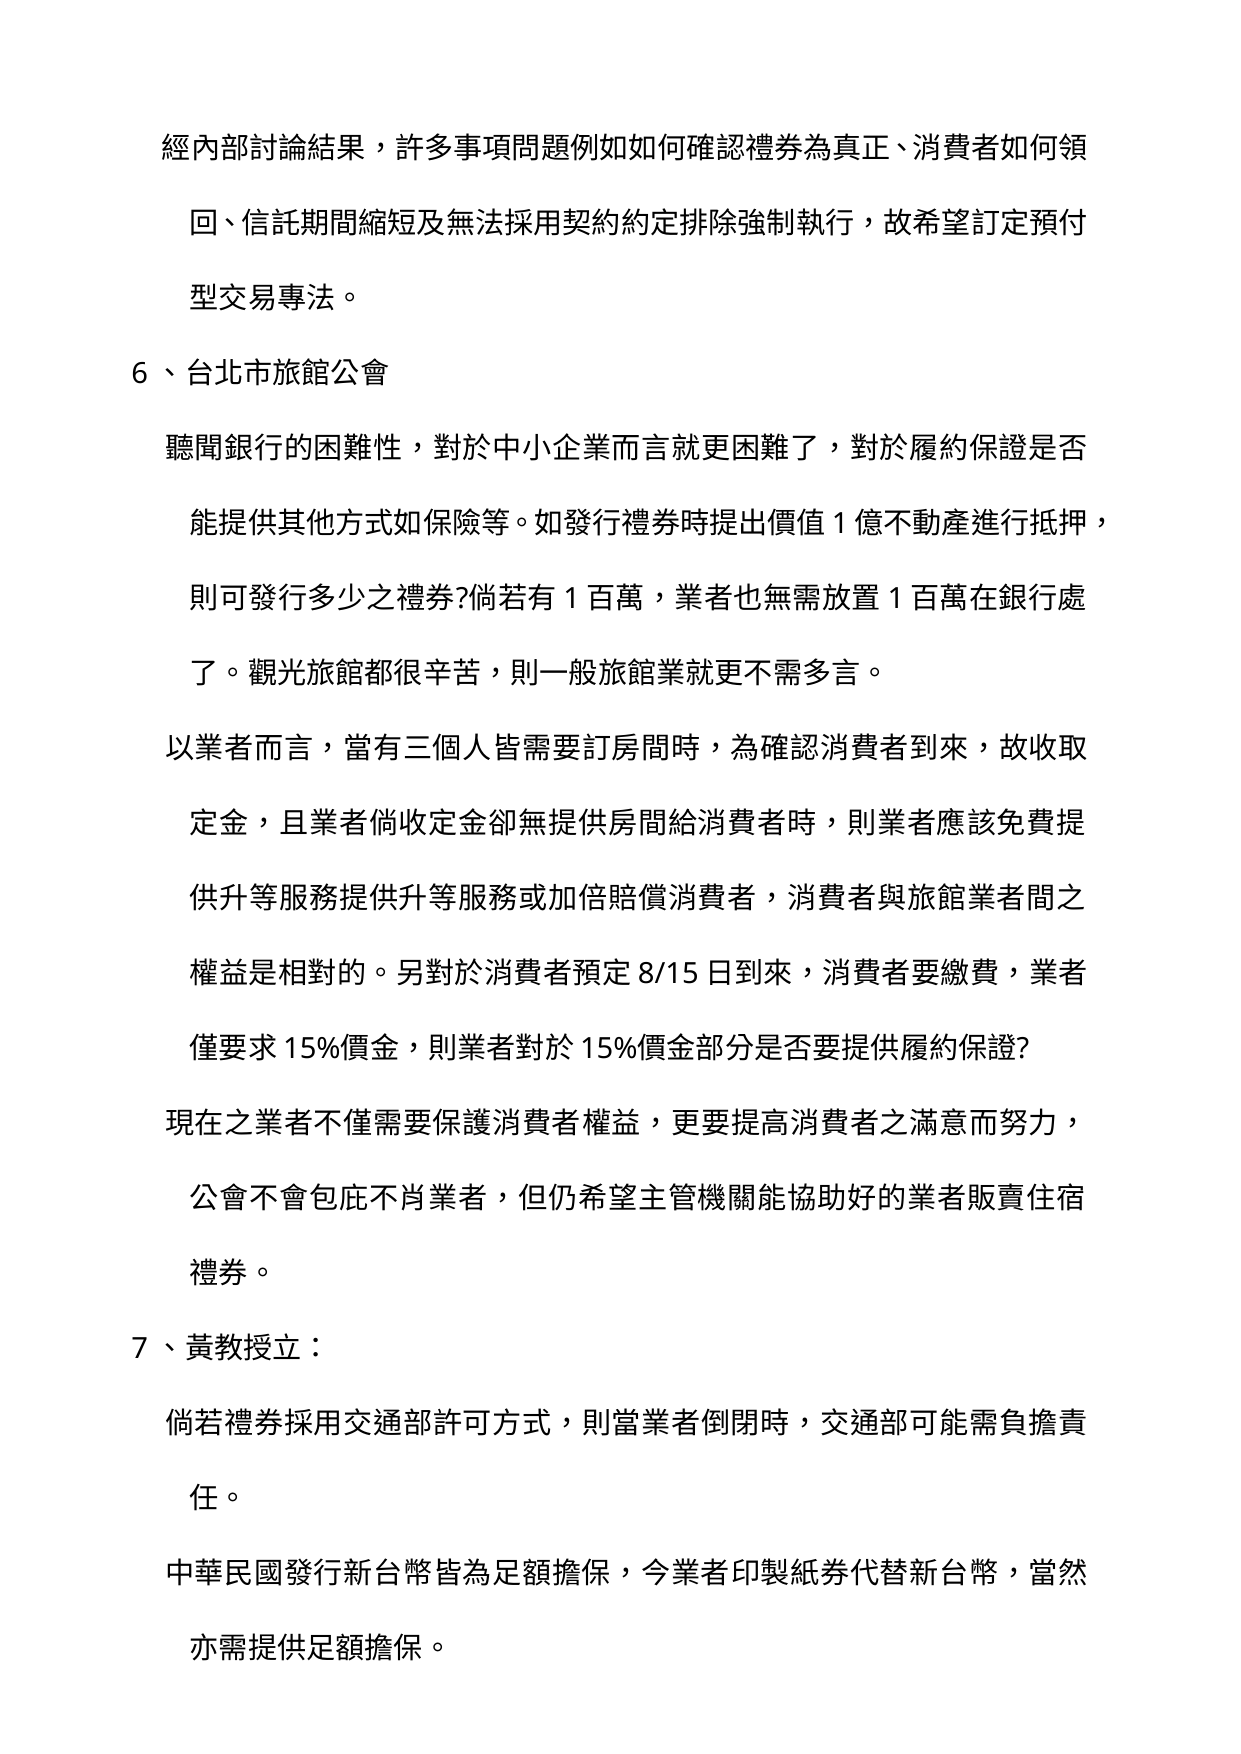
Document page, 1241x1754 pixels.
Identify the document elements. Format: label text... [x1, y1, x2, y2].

text 中華民國發行新台幣皆為足額擔保，今業者印製紙券代替新台幣，當然亦需提供足額擔保。 [131, 1533, 1087, 1683]
text 經內部討論結果，許多事項問題例如如何確認禮券為真正、消費者如何領回、信託期間縮短及無法採用契約約定排除強制執行，故希望訂定預付型交易專法。 [131, 108, 1087, 333]
text 倘若禮券採用交通部許可方式，則當業者倒閉時，交通部可能需負擔責任。 [131, 1383, 1087, 1533]
text 聽聞銀行的困難性，對於中小企業而言就更困難了，對於履約保證是否能提供其他方式如保險等。如發行禮券時提出價值1億不動產進行抵押，則可發行多少之禮券?倘若有1百萬，業者也無需放置1百萬在銀行處了。觀光旅館都很辛苦，則一般旅館業就更不需多言。 [131, 408, 1087, 708]
text 7 、黃教授立： [131, 1308, 1087, 1383]
text 以業者而言，當有三個人皆需要訂房間時，為確認消費者到來，故收取定金，且業者倘收定金卻無提供房間給消費者時，則業者應該免費提供升等服務提供升等服務或加倍賠償消費者，消費者與旅館業者間之權益是相對的。另對於消費者預定8/15日到來，消費者要繳費，業者僅要求15%價金，則業者對於15%價金部分是否要提供履約保證? [131, 708, 1087, 1083]
text 現在之業者不僅需要保護消費者權益，更要提高消費者之滿意而努力，公會不會包庇不肖業者，但仍希望主管機關能協助好的業者販賣住宿禮券。 [131, 1083, 1087, 1308]
text 6 、台北市旅館公會 [131, 333, 1087, 408]
